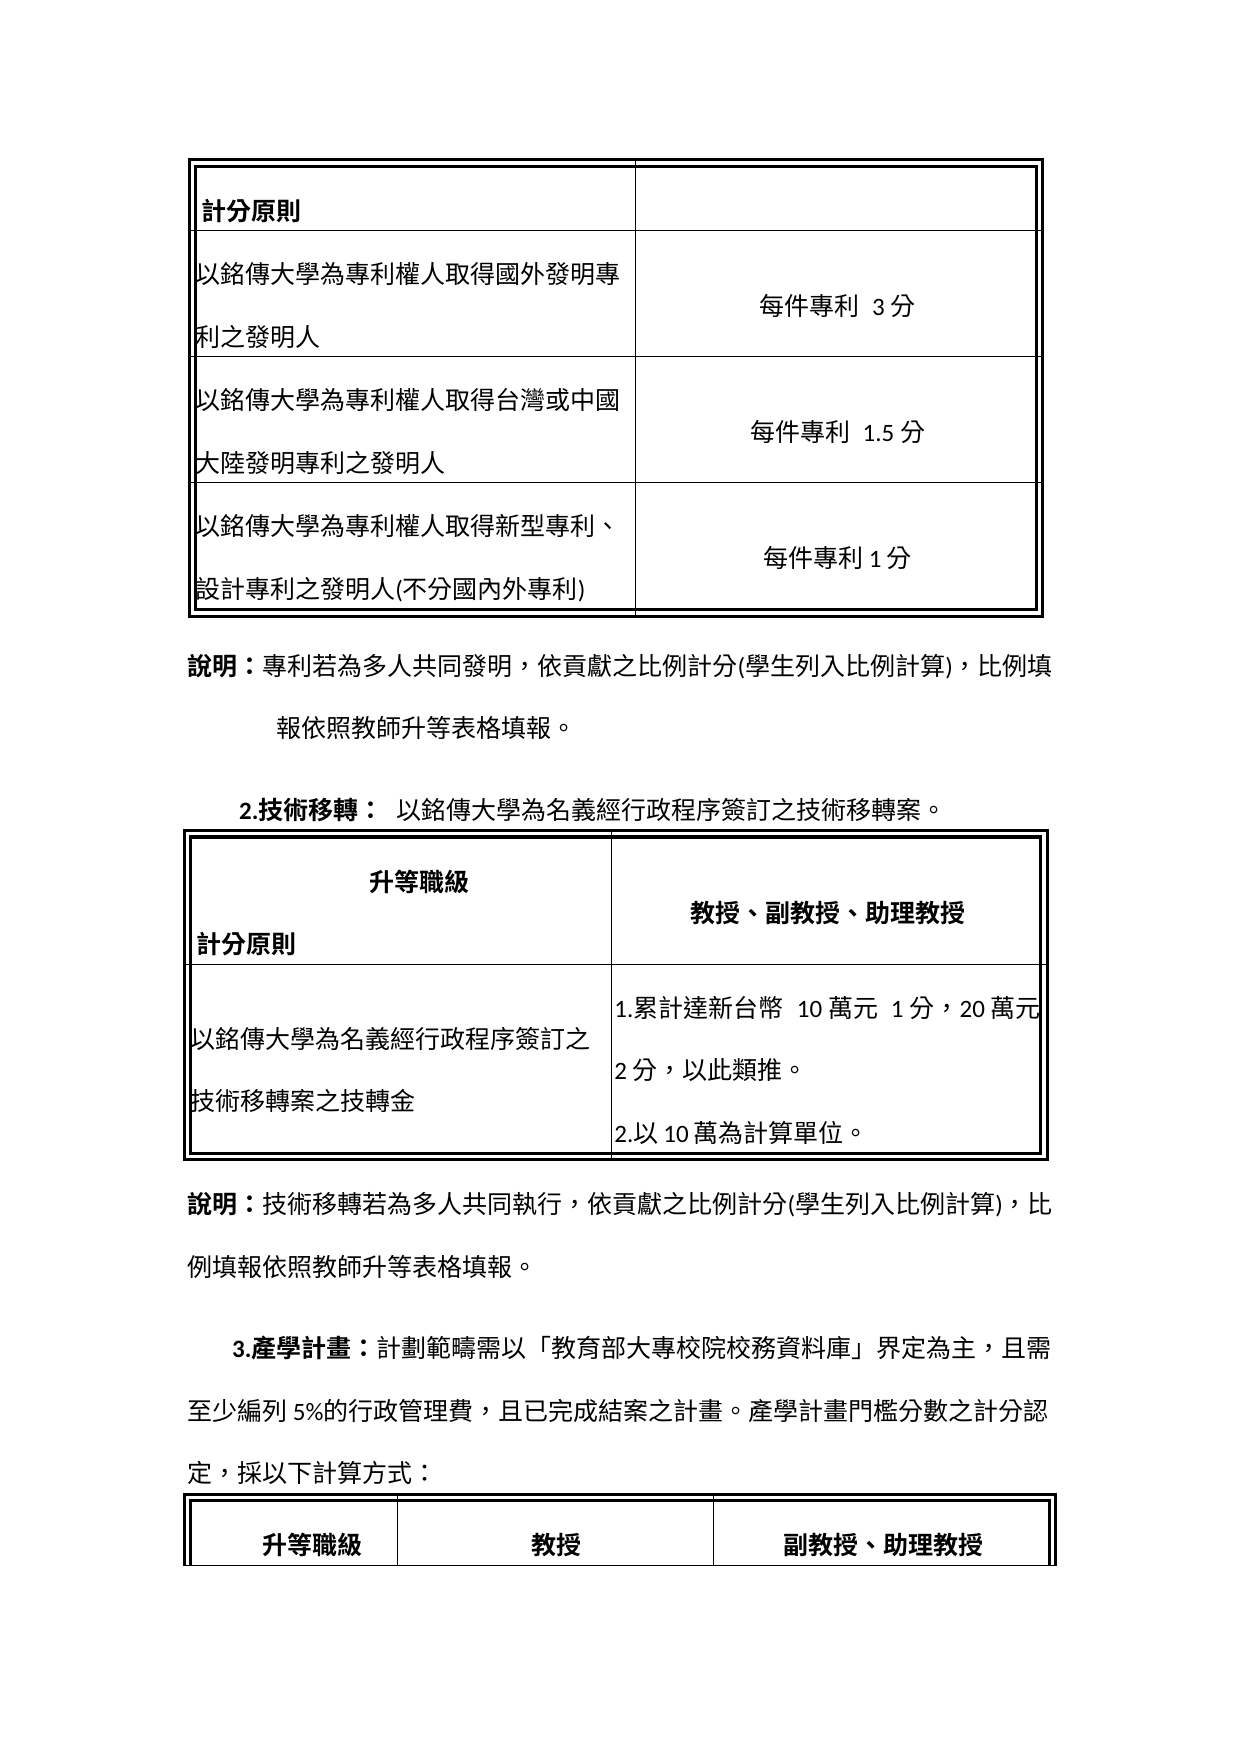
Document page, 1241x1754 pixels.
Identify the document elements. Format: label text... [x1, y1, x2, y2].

table_header 教授、副教授、助理教授 [612, 832, 1044, 963]
table_cell 1.累計達新台幣 10 萬元 1 分，20 萬元 2 分，以此類推。 2.以10萬為計算單位。 [612, 965, 1039, 1152]
table_cell 每件專利 1.5 分 [636, 357, 1035, 482]
table_header 教授 [398, 1502, 713, 1564]
table_header 計分原則 [192, 161, 635, 230]
table_cell 以銘傳大學為專利權人取得台灣或中國大陸發明專利之發明人 [197, 357, 635, 482]
text 說明：專利若為多人共同發明，依貢獻之比例計分(學生列入比例計算)，比例填報依照教師升等表格填報。 [187, 623, 1053, 748]
table_header 副教授、助理教授 [714, 1496, 1053, 1564]
table_cell 以銘傳大學為名義經行政程序簽訂之技術移轉案之技轉金 [192, 965, 611, 1152]
table_header 升等職級 [188, 1496, 397, 1564]
text 3.產學計畫：計劃範疇需以「教育部大專校院校務資料庫」界定為主，且需至少編列5%的行政管理費，且已完成結案之計畫。產學計畫門檻分數之計分認定，採以下計算方式： [188, 1305, 1053, 1493]
table_cell 每件專利1分 [636, 483, 1035, 608]
text 說明：技術移轉若為多人共同執行，依貢獻之比例計分(學生列入比例計算)，比例填報依照教師升等表格填報。 [187, 1161, 1053, 1286]
text 2.技術移轉： 以銘傳大學為名義經行政程序簽訂之技術移轉案。 [239, 767, 1053, 829]
table_cell 以銘傳大學為專利權人取得國外發明專利之發明人 [197, 231, 635, 356]
table_cell 每件專利 3 分 [636, 231, 1035, 356]
table_cell 以銘傳大學為專利權人取得新型專利、設計專利之發明人(不分國內外專利) [197, 483, 635, 608]
table_header [636, 161, 1039, 230]
table_header 升等職級 計分原則 [188, 832, 611, 963]
